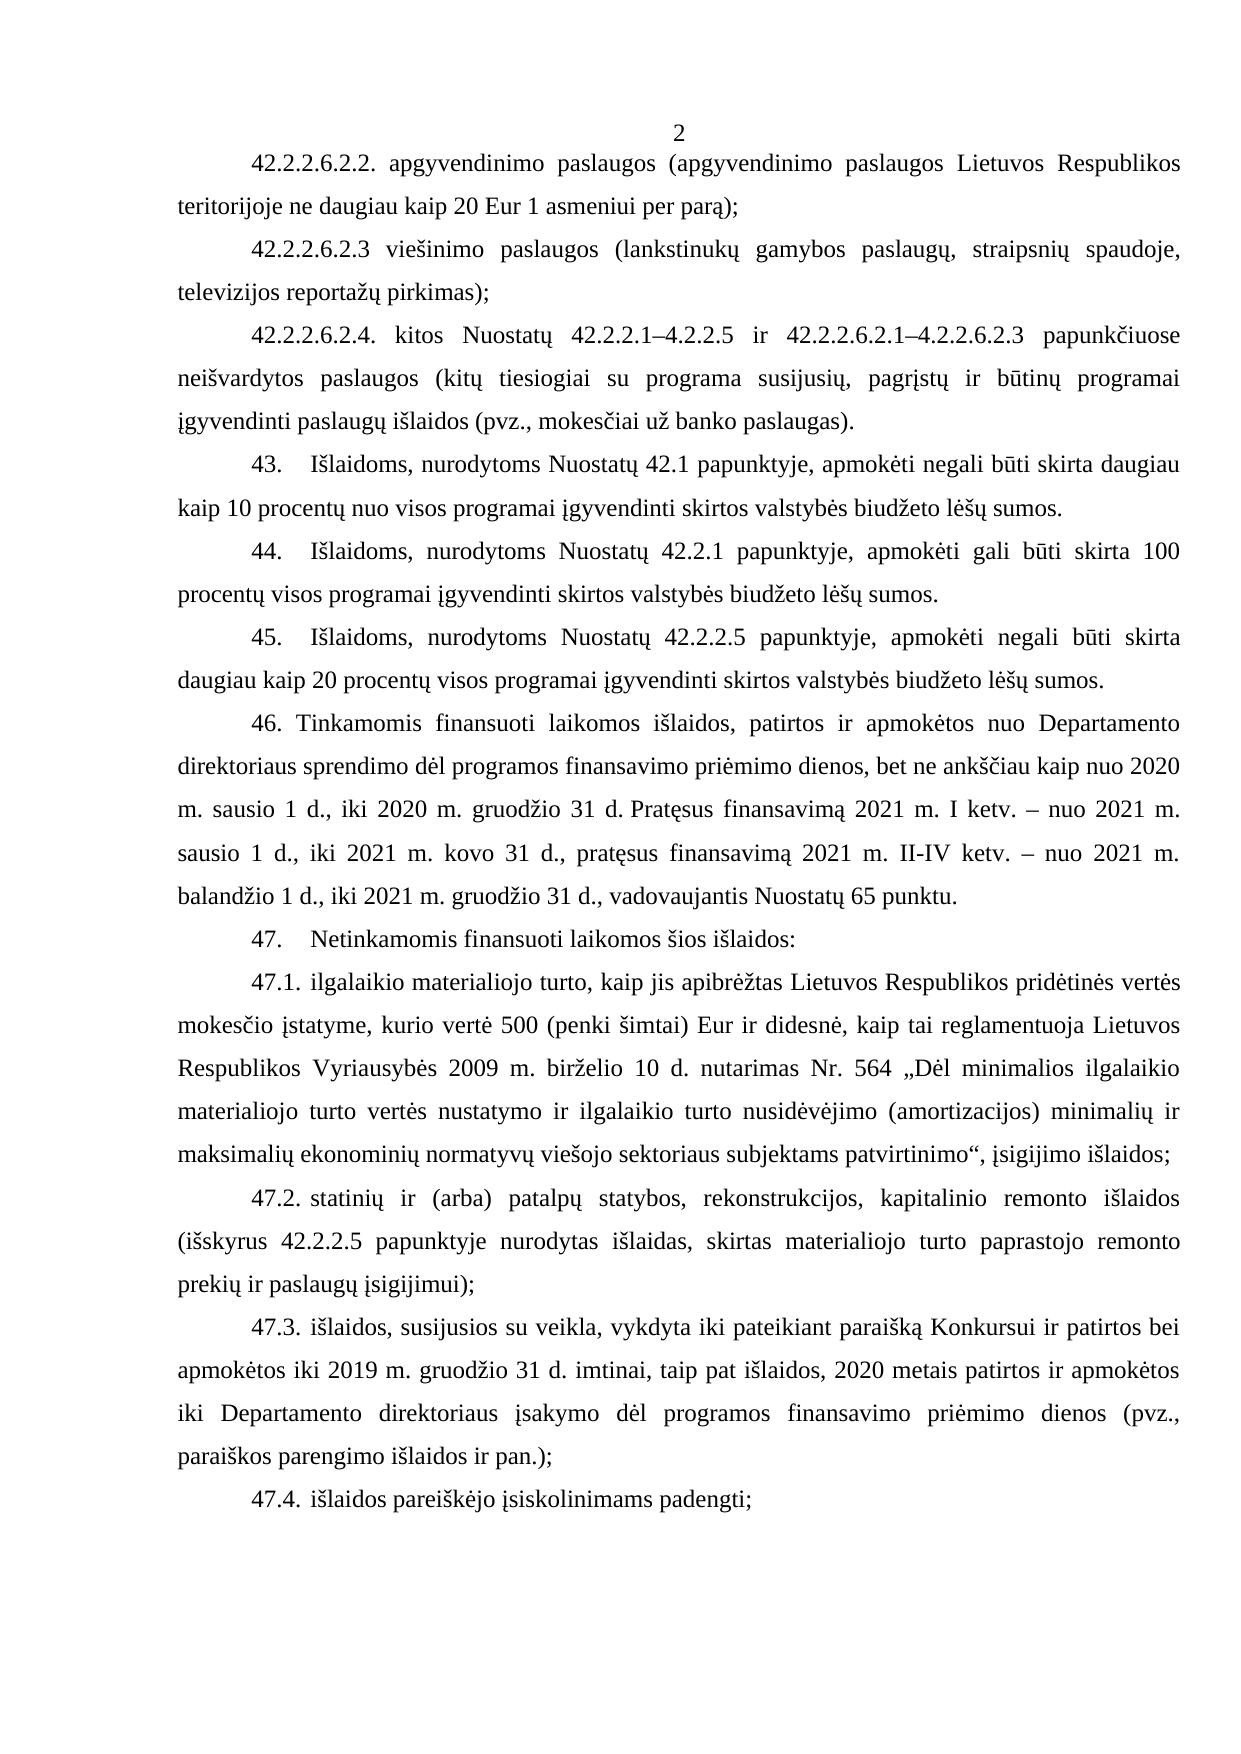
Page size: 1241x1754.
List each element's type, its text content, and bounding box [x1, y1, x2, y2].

text 45. Išlaidoms, nurodytoms Nuostatų 42.2.2.5 papunktyje, apmokėti negali būti skirta daugiau kaip 20 procentų visos programai įgyvendinti skirtos valstybės biudžeto lėšų sumos. [177, 622, 1181, 694]
text 47.1. ilgalaikio materialiojo turto, kaip jis apibrėžtas Lietuvos Respublikos pridėtinės vertės mokesčio įstatyme, kurio vertė 500 (penki šimtai) Eur ir didesnė, kaip tai reglamentuoja Lietuvos Respublikos Vyriausybės 2009 m. birželio 10 d. nutarimas Nr. 564 „Dėl minimalios ilgalaikio materialiojo turto vertės nustatymo ir ilgalaikio turto nusidėvėjimo (amortizacijos) minimalių ir maksimalių ekonominių normatyvų viešojo sektoriaus subjektams patvirtinimo“, įsigijimo išlaidos; [177, 967, 1181, 1168]
text 47. Netinkamomis finansuoti laikomos šios išlaidos: [177, 924, 1181, 953]
text 46. Tinkamomis finansuoti laikomos išlaidos, patirtos ir apmokėtos nuo Departamento direktoriaus sprendimo dėl programos finansavimo priėmimo dienos, bet ne ankščiau kaip nuo 2020 m. sausio 1 d., iki 2020 m. gruodžio 31 d. Pratęsus finansavimą 2021 m. I ketv. – nuo 2021 m. sausio 1 d., iki 2021 m. kovo 31 d., pratęsus finansavimą 2021 m. II-IV ketv. – nuo 2021 m. balandžio 1 d., iki 2021 m. gruodžio 31 d., vadovaujantis Nuostatų 65 punktu. [177, 708, 1181, 909]
text 47.3. išlaidos, susijusios su veikla, vykdyta iki pateikiant paraišką Konkursui ir patirtos bei apmokėtos iki 2019 m. gruodžio 31 d. imtinai, taip pat išlaidos, 2020 metais patirtos ir apmokėtos iki Departamento direktoriaus įsakymo dėl programos finansavimo priėmimo dienos (pvz., paraiškos parengimo išlaidos ir pan.); [177, 1312, 1181, 1470]
text 44. Išlaidoms, nurodytoms Nuostatų 42.2.1 papunktyje, apmokėti gali būti skirta 100 procentų visos programai įgyvendinti skirtos valstybės biudžeto lėšų sumos. [177, 536, 1181, 608]
text 47.2. statinių ir (arba) patalpų statybos, rekonstrukcijos, kapitalinio remonto išlaidos (išskyrus 42.2.2.5 papunktyje nurodytas išlaidas, skirtas materialiojo turto paprastojo remonto prekių ir paslaugų įsigijimui); [177, 1183, 1181, 1298]
text 43. Išlaidoms, nurodytoms Nuostatų 42.1 papunktyje, apmokėti negali būti skirta daugiau kaip 10 procentų nuo visos programai įgyvendinti skirtos valstybės biudžeto lėšų sumos. [177, 449, 1181, 521]
text 42.2.2.6.2.4. kitos Nuostatų 42.2.2.1–4.2.2.5 ir 42.2.2.6.2.1–4.2.2.6.2.3 papunkčiuose neišvardytos paslaugos (kitų tiesiogiai su programa susijusių, pagrįstų ir būtinų programai įgyvendinti paslaugų išlaidos (pvz., mokesčiai už banko paslaugas). [177, 320, 1181, 435]
text 42.2.2.6.2.2. apgyvendinimo paslaugos (apgyvendinimo paslaugos Lietuvos Respublikos teritorijoje ne daugiau kaip 20 Eur 1 asmeniui per parą); [177, 148, 1181, 219]
text 47.4. išlaidos pareiškėjo įsiskolinimams padengti; [177, 1484, 1181, 1513]
text 42.2.2.6.2.3 viešinimo paslaugos (lankstinukų gamybos paslaugų, straipsnių spaudoje, televizijos reportažų pirkimas); [177, 234, 1181, 306]
